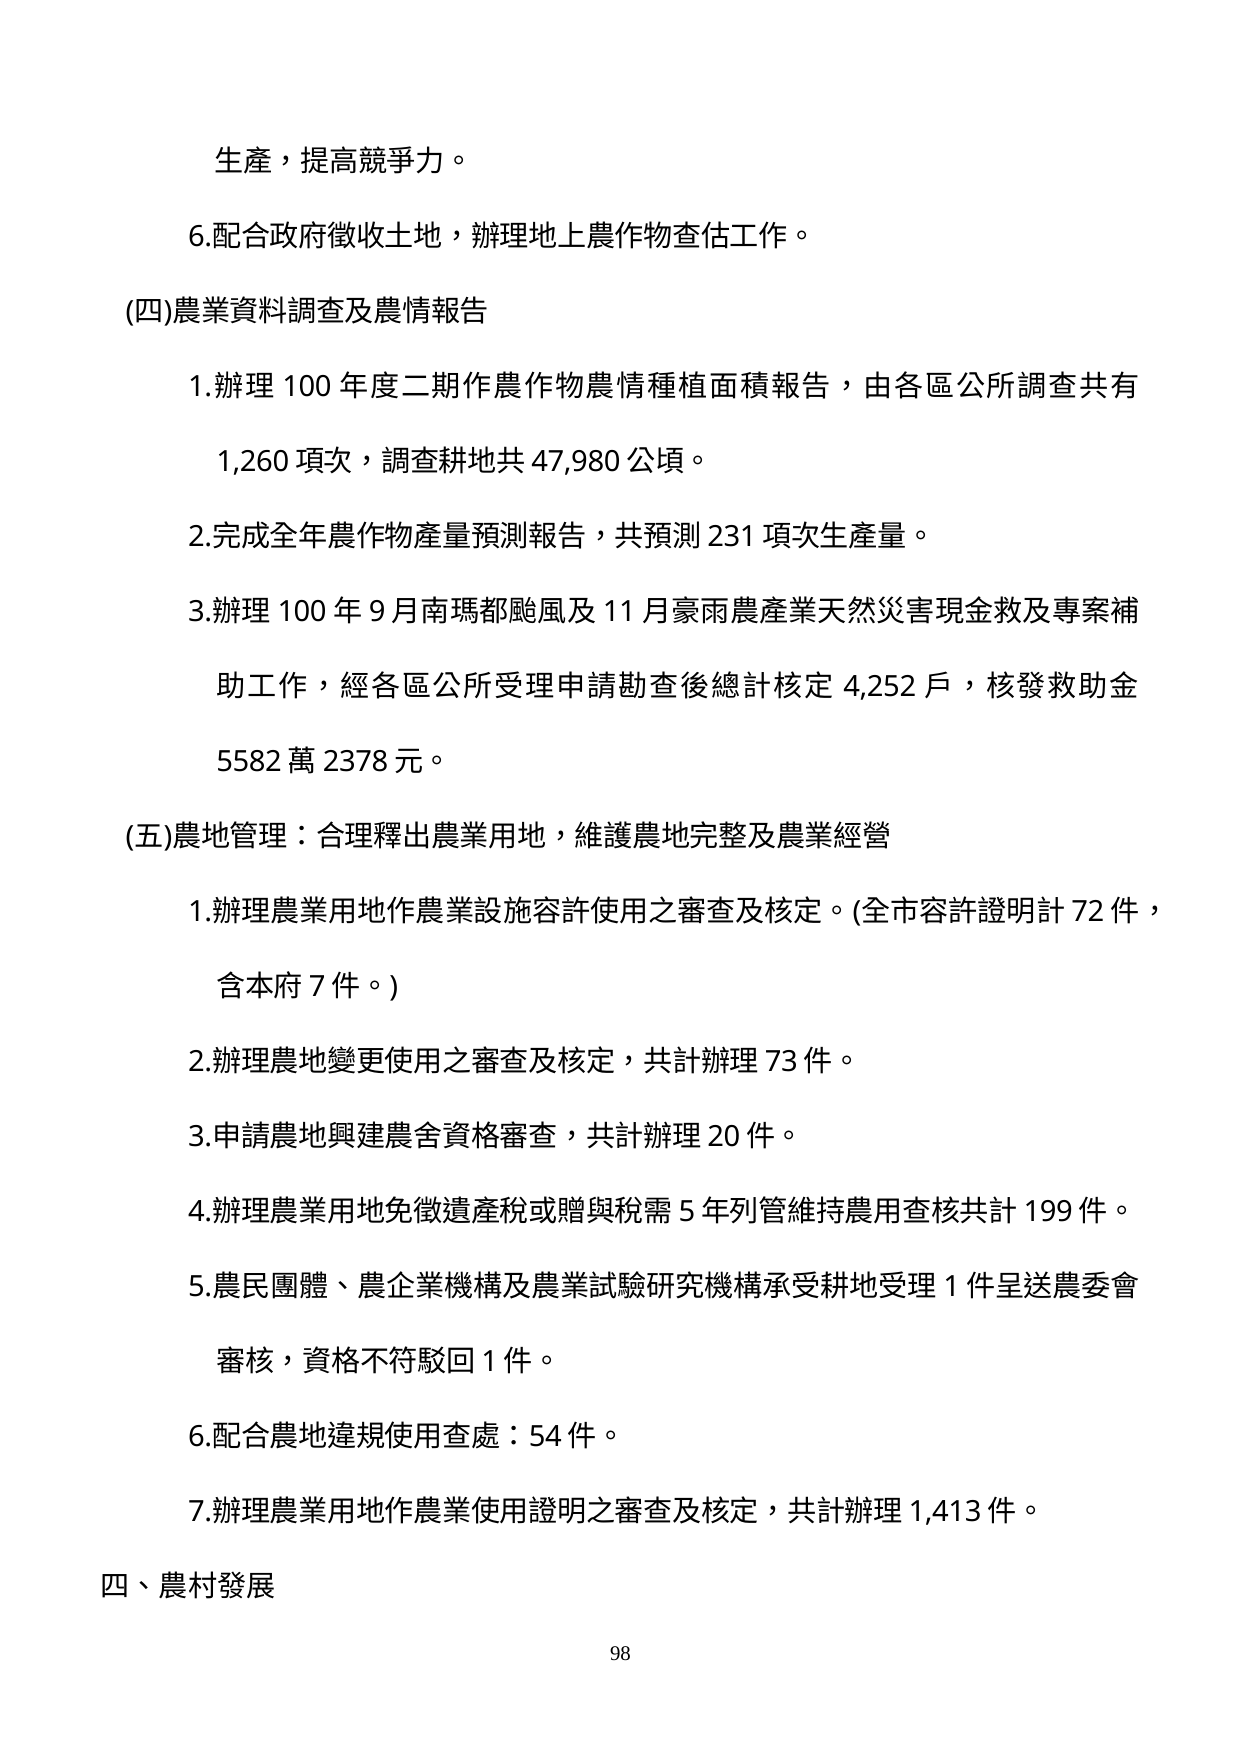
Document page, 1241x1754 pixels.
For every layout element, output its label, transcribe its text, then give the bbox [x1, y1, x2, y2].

text 4.辦理農業用地免徵遺產稅或贈與稅需5年列管維持農用查核共計199件。 [188, 1171, 1140, 1246]
text (四)農業資料調查及農情報告 [125, 271, 1140, 346]
text 1.辦理100年度二期作農作物農情種植面積報告，由各區公所調查共有1,260項次，調查耕地共47,980公頃。 [188, 346, 1140, 496]
text 2.辦理農地變更使用之審查及核定，共計辦理73件。 [188, 1021, 1140, 1096]
text 1.辦理農業用地作農業設施容許使用之審查及核定。(全市容許證明計72件，含本府7件。) [188, 871, 1140, 1021]
text 6.配合政府徵收土地，辦理地上農作物查估工作。 [188, 196, 1140, 271]
text 7.辦理農業用地作農業使用證明之審查及核定，共計辦理1,413件。 [188, 1471, 1140, 1546]
text 生產，提高競爭力。 [214, 121, 1140, 196]
text (五)農地管理：合理釋出農業用地，維護農地完整及農業經營 [125, 796, 1140, 871]
text 6.配合農地違規使用查處：54件。 [188, 1396, 1140, 1471]
text 3.申請農地興建農舍資格審查，共計辦理20件。 [188, 1096, 1140, 1171]
text 四、農村發展 [100, 1546, 1140, 1621]
text 2.完成全年農作物產量預測報告，共預測231項次生產量。 [188, 496, 1140, 571]
text 5.農民團體、農企業機構及農業試驗研究機構承受耕地受理1件呈送農委會審核，資格不符駁回1件。 [188, 1246, 1140, 1396]
text 3.辦理100年9月南瑪都颱風及11月豪雨農產業天然災害現金救及專案補助工作，經各區公所受理申請勘查後總計核定4,252戶，核發救助金5582萬2378元。 [188, 571, 1140, 796]
